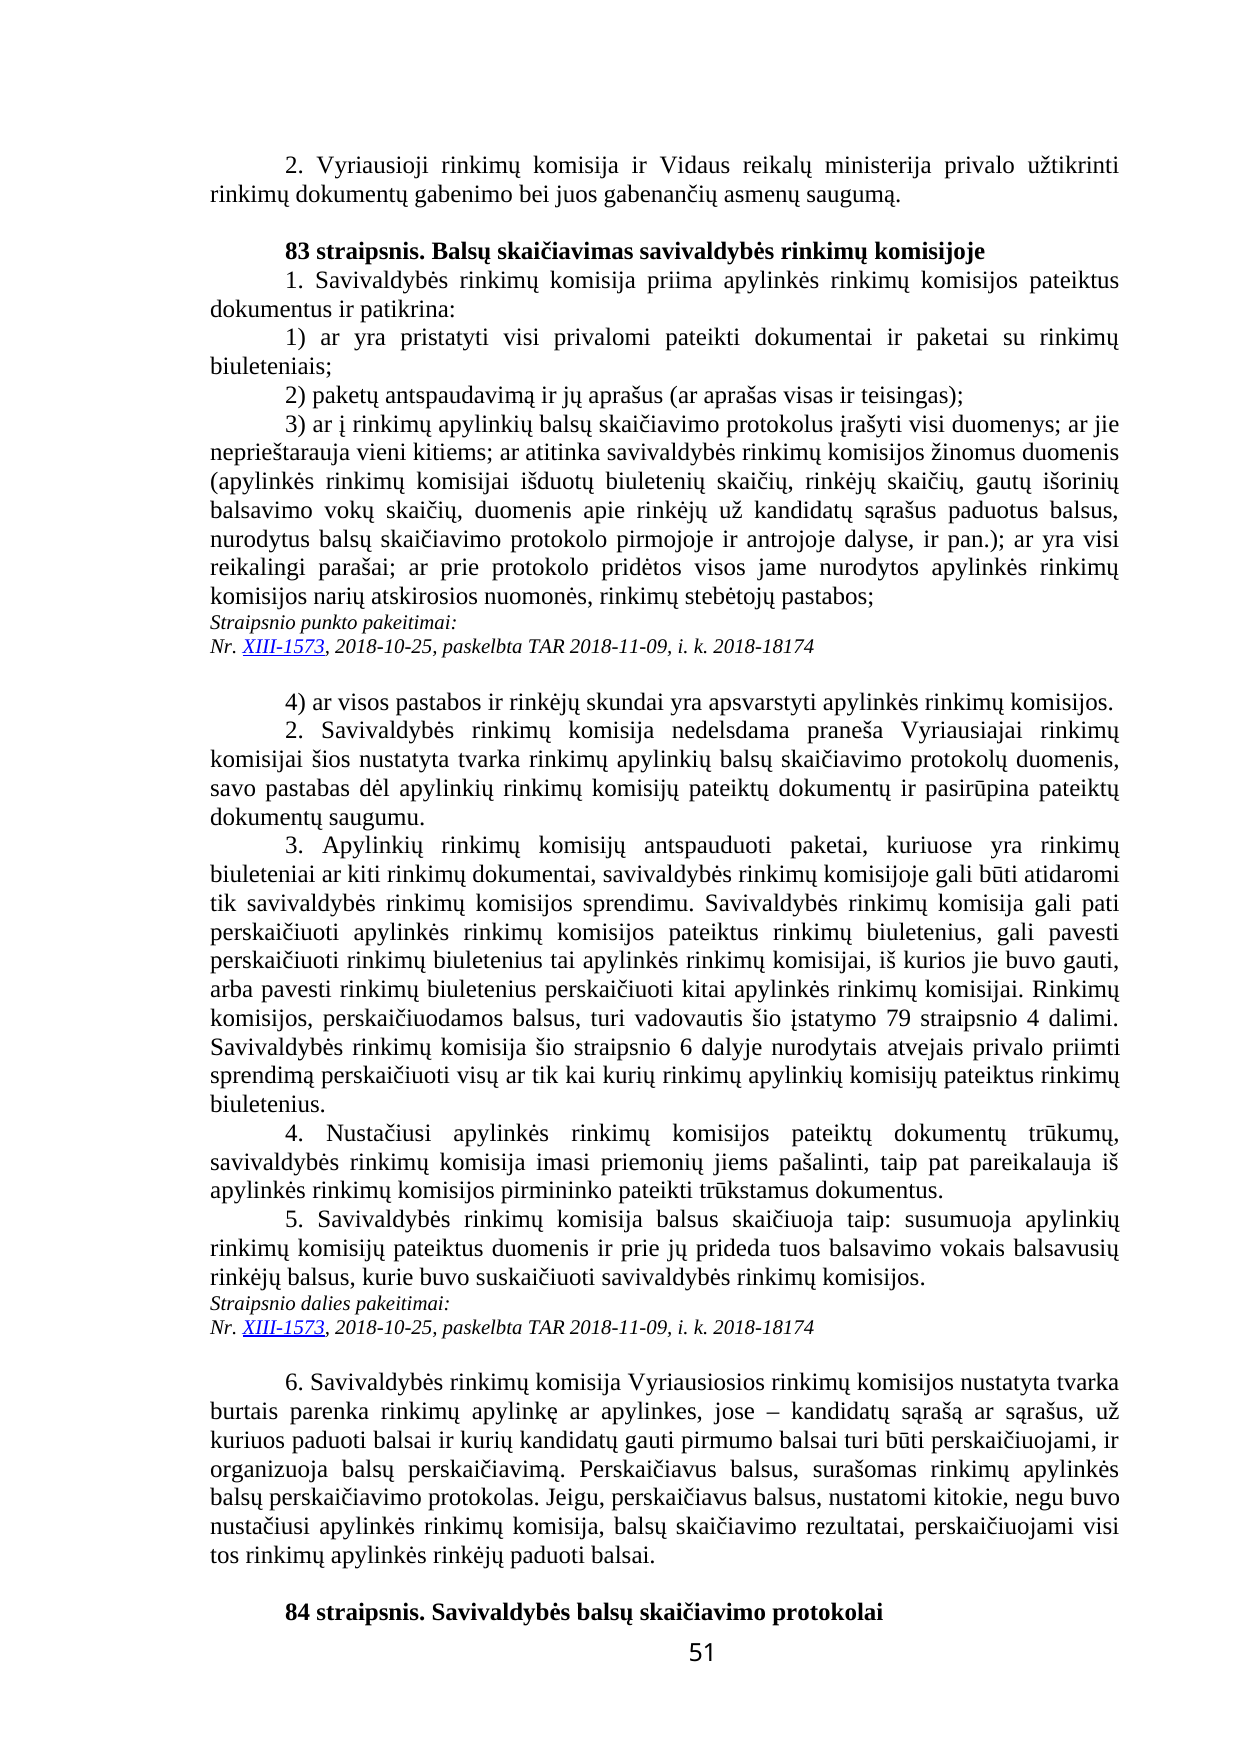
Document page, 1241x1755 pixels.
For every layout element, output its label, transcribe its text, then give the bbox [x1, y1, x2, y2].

text Nr. XIII-1573, 2018-10-25, paskelbta TAR 2018-11-09, i. k. 2018-18174 [210, 1315, 1120, 1339]
text 84 straipsnis. Savivaldybės balsų skaičiavimo protokolai [210, 1597, 1120, 1626]
text Straipsnio punkto pakeitimai: [210, 610, 1120, 634]
text 83 straipsnis. Balsų skaičiavimas savivaldybės rinkimų komisijoje [210, 236, 1120, 265]
text 4) ar visos pastabos ir rinkėjų skundai yra apsvarstyti apylinkės rinkimų komisijos. [210, 687, 1120, 716]
text 3. Apylinkių rinkimų komisijų antspauduoti paketai, kuriuose yra rinkimų biuleteniai ar kiti rinkimų dokumentai, savivaldybės rinkimų komisijoje gali būti atidaromi tik savivaldybės rinkimų komisijos sprendimu. Savivaldybės rinkimų komisija gali pati perskaičiuoti apylinkės rinkimų komisijos pateiktus rinkimų biuletenius, gali pavesti perskaičiuoti rinkimų biuletenius tai apylinkės rinkimų komisijai, iš kurios jie buvo gauti, arba pavesti rinkimų biuletenius perskaičiuoti kitai apylinkės rinkimų komisijai. Rinkimų komisijos, perskaičiuodamos balsus, turi vadovautis šio įstatymo 79 straipsnio 4 dalimi. Savivaldybės rinkimų komisija šio straipsnio 6 dalyje nurodytais atvejais privalo priimti sprendimą perskaičiuoti visų ar tik kai kurių rinkimų apylinkių komisijų pateiktus rinkimų biuletenius. [210, 831, 1120, 1118]
text 2) paketų antspaudavimą ir jų aprašus (ar aprašas visas ir teisingas); [210, 380, 1120, 409]
text Nr. XIII-1573, 2018-10-25, paskelbta TAR 2018-11-09, i. k. 2018-18174 [210, 634, 1120, 658]
text 5. Savivaldybės rinkimų komisija balsus skaičiuoja taip: susumuoja apylinkių rinkimų komisijų pateiktus duomenis ir prie jų prideda tuos balsavimo vokais balsavusių rinkėjų balsus, kurie buvo suskaičiuoti savivaldybės rinkimų komisijos. [210, 1204, 1120, 1291]
text 1) ar yra pristatyti visi privalomi pateikti dokumentai ir paketai su rinkimų biuleteniais; [210, 322, 1120, 380]
text 2. Vyriausioji rinkimų komisija ir Vidaus reikalų ministerija privalo užtikrinti rinkimų dokumentų gabenimo bei juos gabenančių asmenų saugumą. [210, 150, 1120, 207]
text 4. Nustačiusi apylinkės rinkimų komisijos pateiktų dokumentų trūkumų, savivaldybės rinkimų komisija imasi priemonių jiems pašalinti, taip pat pareikalauja iš apylinkės rinkimų komisijos pirmininko pateikti trūkstamus dokumentus. [210, 1118, 1120, 1204]
text 3) ar į rinkimų apylinkių balsų skaičiavimo protokolus įrašyti visi duomenys; ar jie neprieštarauja vieni kitiems; ar atitinka savivaldybės rinkimų komisijos žinomus duomenis (apylinkės rinkimų komisijai išduotų biuletenių skaičių, rinkėjų skaičių, gautų išorinių balsavimo vokų skaičių, duomenis apie rinkėjų už kandidatų sąrašus paduotus balsus, nurodytus balsų skaičiavimo protokolo pirmojoje ir antrojoje dalyse, ir pan.); ar yra visi reikalingi parašai; ar prie protokolo pridėtos visos jame nurodytos apylinkės rinkimų komisijos narių atskirosios nuomonės, rinkimų stebėtojų pastabos; [210, 409, 1120, 610]
text 1. Savivaldybės rinkimų komisija priima apylinkės rinkimų komisijos pateiktus dokumentus ir patikrina: [210, 265, 1120, 322]
text 2. Savivaldybės rinkimų komisija nedelsdama praneša Vyriausiajai rinkimų komisijai šios nustatyta tvarka rinkimų apylinkių balsų skaičiavimo protokolų duomenis, savo pastabas dėl apylinkių rinkimų komisijų pateiktų dokumentų ir pasirūpina pateiktų dokumentų saugumu. [210, 716, 1120, 831]
text Straipsnio dalies pakeitimai: [210, 1291, 1120, 1315]
text 6. Savivaldybės rinkimų komisija Vyriausiosios rinkimų komisijos nustatyta tvarka burtais parenka rinkimų apylinkę ar apylinkes, jose – kandidatų sąrašą ar sąrašus, už kuriuos paduoti balsai ir kurių kandidatų gauti pirmumo balsai turi būti perskaičiuojami, ir organizuoja balsų perskaičiavimą. Perskaičiavus balsus, surašomas rinkimų apylinkės balsų perskaičiavimo protokolas. Jeigu, perskaičiavus balsus, nustatomi kitokie, negu buvo nustačiusi apylinkės rinkimų komisija, balsų skaičiavimo rezultatai, perskaičiuojami visi tos rinkimų apylinkės rinkėjų paduoti balsai. [210, 1367, 1120, 1569]
